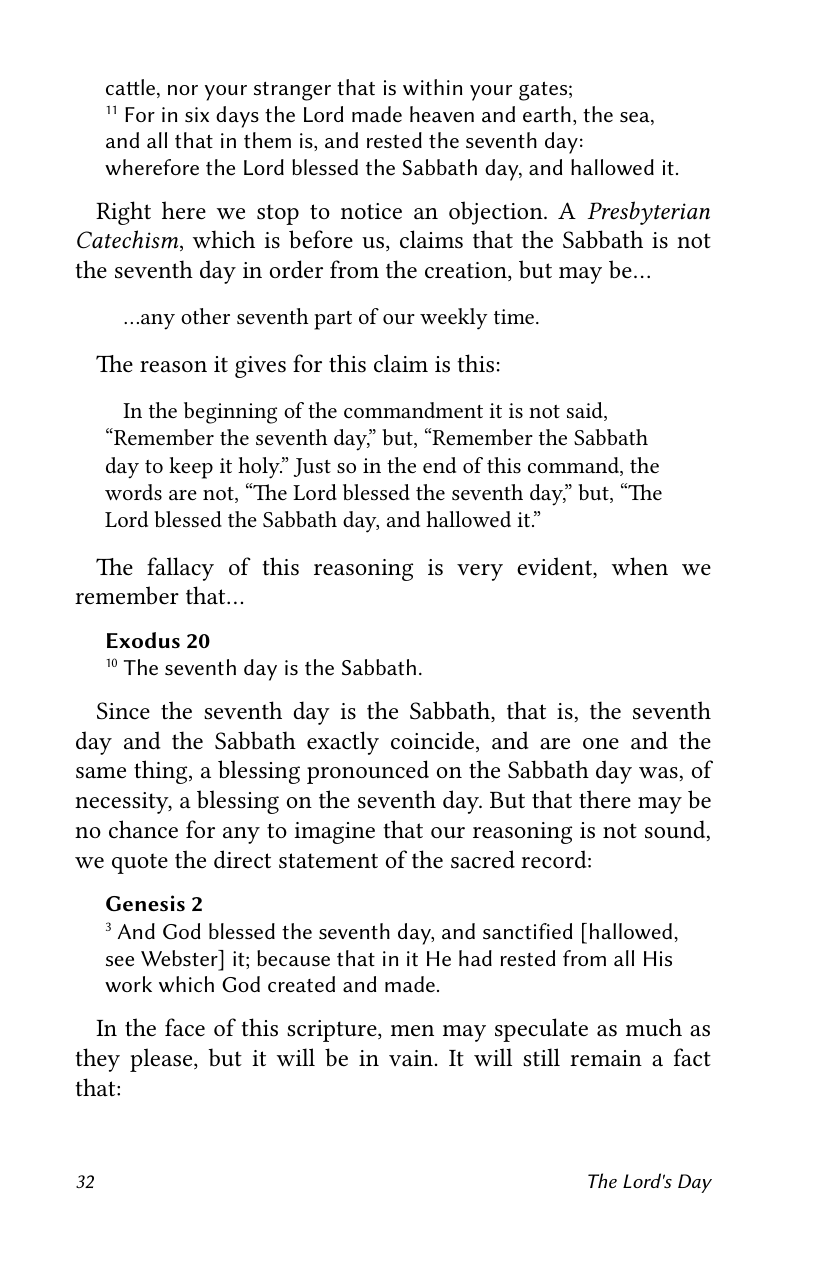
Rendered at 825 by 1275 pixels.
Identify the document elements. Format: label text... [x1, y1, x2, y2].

text 3 And God blessed the seventh day, and sanctified [hallowed, see Webster] it; because that in it He had rested from all His work which God created and made. [105, 919, 682, 998]
text Since the seventh day is the Sabbath, that is, the seventh day and the Sabbath exactly coincide, and are one and the same thing, a blessing pronounced on the Sabbath day was, of necessity, a blessing on the seventh day. But that there may be no chance for any to imagine that our reasoning is not sound, we quote the direct statement of the sacred record: [75, 697, 712, 875]
text Right here we stop to notice an objection. A Presbyterian Catechism, which is before us, claims that the Sabbath is not the seventh day in order from the creation, but may be… [75, 197, 712, 285]
text Genesis 2 [105, 891, 712, 917]
text 10 The seventh day is the Sabbath. [105, 655, 682, 681]
text 11 For in six days the Lord made heaven and earth, the sea, and all that in them is, and rested the seventh day: wherefore the Lord blessed the Sabbath day, and hallowed it. [105, 102, 682, 181]
text Exodus 20 [105, 627, 712, 654]
text In the face of this scripture, men may speculate as much as they please, but it will be in vain. It will still remain a fact that: [75, 1014, 712, 1102]
text The reason it gives for this claim is this: [75, 350, 712, 378]
text ...any other seventh part of our weekly time. [105, 304, 682, 331]
text cattle, nor your stranger that is within your gates; [105, 75, 682, 101]
text In the beginning of the commandment it is not said, “Remember the seventh day,” but, “Remember the Sabbath day to keep it holy.” Just so in the end of this command, the words are not, “The Lord blessed the seventh day,” but, “The Lord blessed the Sabbath day, and hallowed it.” [105, 398, 682, 533]
text The fallacy of this reasoning is very evident, when we remember that… [75, 553, 712, 611]
